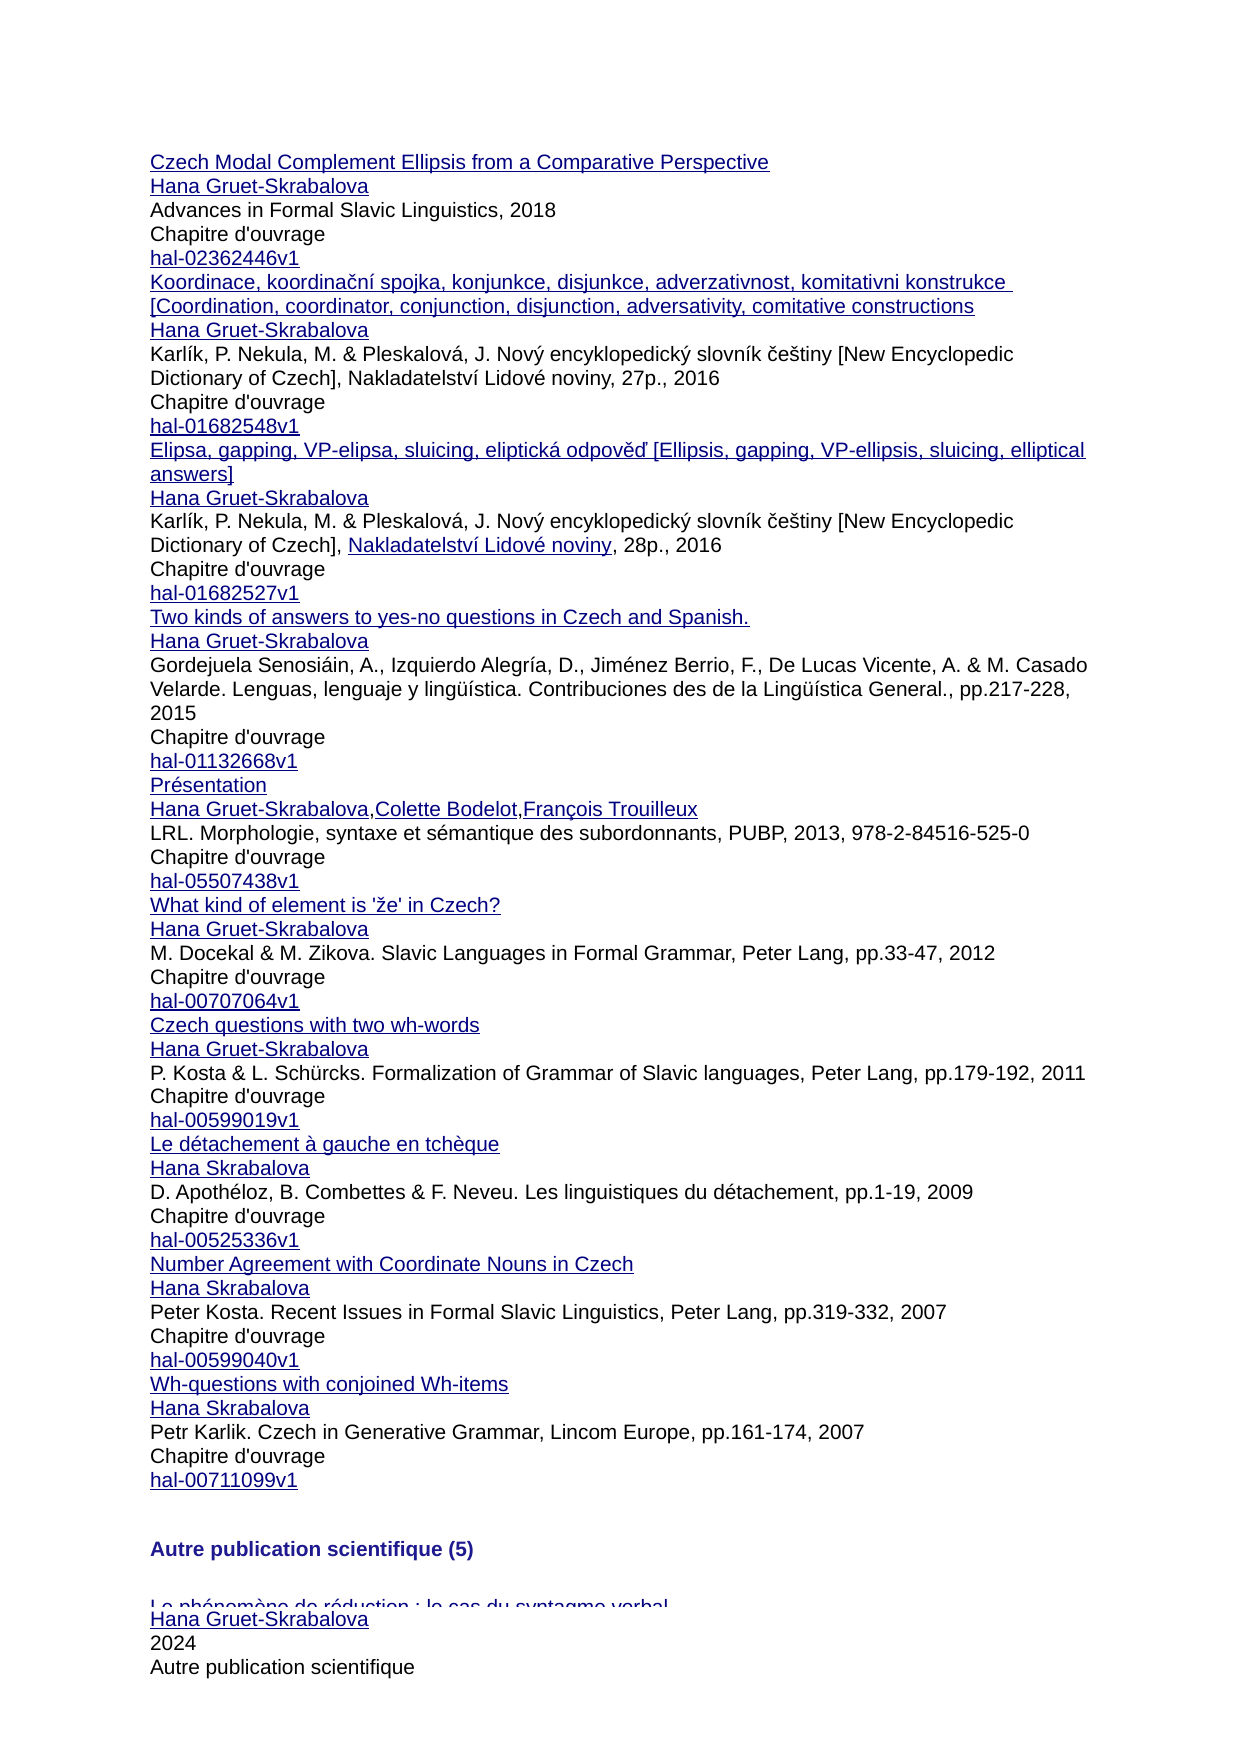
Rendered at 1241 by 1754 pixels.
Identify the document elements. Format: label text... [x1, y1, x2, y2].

table_cell Présentation Hana Gruet-Skrabalova,Colette Bodelot,François Trouilleux LRL. Morphologie, syntaxe et sémantique des subordonnants, PUBP, 2013, 978-2-84516-525-0 Chapitre d'ouvrage hal-05507438v1 [150, 773, 1090, 893]
table_cell Le détachement à gauche en tchèque Hana Skrabalova D. Apothéloz, B. Combettes & F. Neveu. Les linguistiques du détachement, pp.1-19, 2009 Chapitre d'ouvrage hal-00525336v1 [150, 1132, 1090, 1252]
table_cell Czech Modal Complement Ellipsis from a Comparative Perspective Hana Gruet-Skrabalova Advances in Formal Slavic Linguistics, 2018 Chapitre d'ouvrage hal-02362446v1 [150, 150, 1090, 270]
table_cell Two kinds of answers to yes-no questions in Czech and Spanish. Hana Gruet-Skrabalova Gordejuela Senosiáin, A., Izquierdo Alegría, D., Jiménez Berrio, F., De Lucas Vicente, A. & M. Casado Velarde. Lenguas, lenguaje y lingüística. Contribuciones des de la Lingüística General., pp.217-228, 2015 Chapitre d'ouvrage hal-01132668v1 [150, 605, 1090, 773]
table_cell What kind of element is 'že' in Czech? Hana Gruet-Skrabalova M. Docekal & M. Zikova. Slavic Languages in Formal Grammar, Peter Lang, pp.33-47, 2012 Chapitre d'ouvrage hal-00707064v1 [150, 893, 1090, 1012]
subtitle Autre publication scientifique (5) [150, 1536, 1090, 1560]
table_cell Wh-questions with conjoined Wh-items Hana Skrabalova Petr Karlik. Czech in Generative Grammar, Lincom Europe, pp.161-174, 2007 Chapitre d'ouvrage hal-00711099v1 [150, 1372, 1090, 1492]
table_cell Koordinace, koordinační spojka, konjunkce, disjunkce, adverzativnost, komitativni konstrukce [Coordination, coordinator, conjunction, disjunction, adversativity, comitative constructions Hana Gruet-Skrabalova Karlík, P. Nekula, M. & Pleskalová, J. Nový encyklopedický slovník češtiny [New Encyclopedic Dictionary of Czech], Nakladatelství Lidové noviny, 27p., 2016 Chapitre d'ouvrage hal-01682548v1 [150, 270, 1090, 437]
table_cell Elipsa, gapping, VP-elipsa, sluicing, eliptická odpověď [Ellipsis, gapping, VP-ellipsis, sluicing, elliptical answers] Hana Gruet-Skrabalova Karlík, P. Nekula, M. & Pleskalová, J. Nový encyklopedický slovník češtiny [New Encyclopedic Dictionary of Czech], Nakladatelství Lidové noviny, 28p., 2016 Chapitre d'ouvrage hal-01682527v1 [150, 438, 1090, 605]
table_cell Number Agreement with Coordinate Nouns in Czech Hana Skrabalova Peter Kosta. Recent Issues in Formal Slavic Linguistics, Peter Lang, pp.319-332, 2007 Chapitre d'ouvrage hal-00599040v1 [150, 1252, 1090, 1372]
table_header Le phénomène de réduction : le cas du syntagme verbal Hana Gruet-Skrabalova 2024 Autre publication scientifique [150, 1595, 1090, 1679]
table_cell Czech questions with two wh-words Hana Gruet-Skrabalova P. Kosta & L. Schürcks. Formalization of Grammar of Slavic languages, Peter Lang, pp.179-192, 2011 Chapitre d'ouvrage hal-00599019v1 [150, 1013, 1090, 1132]
